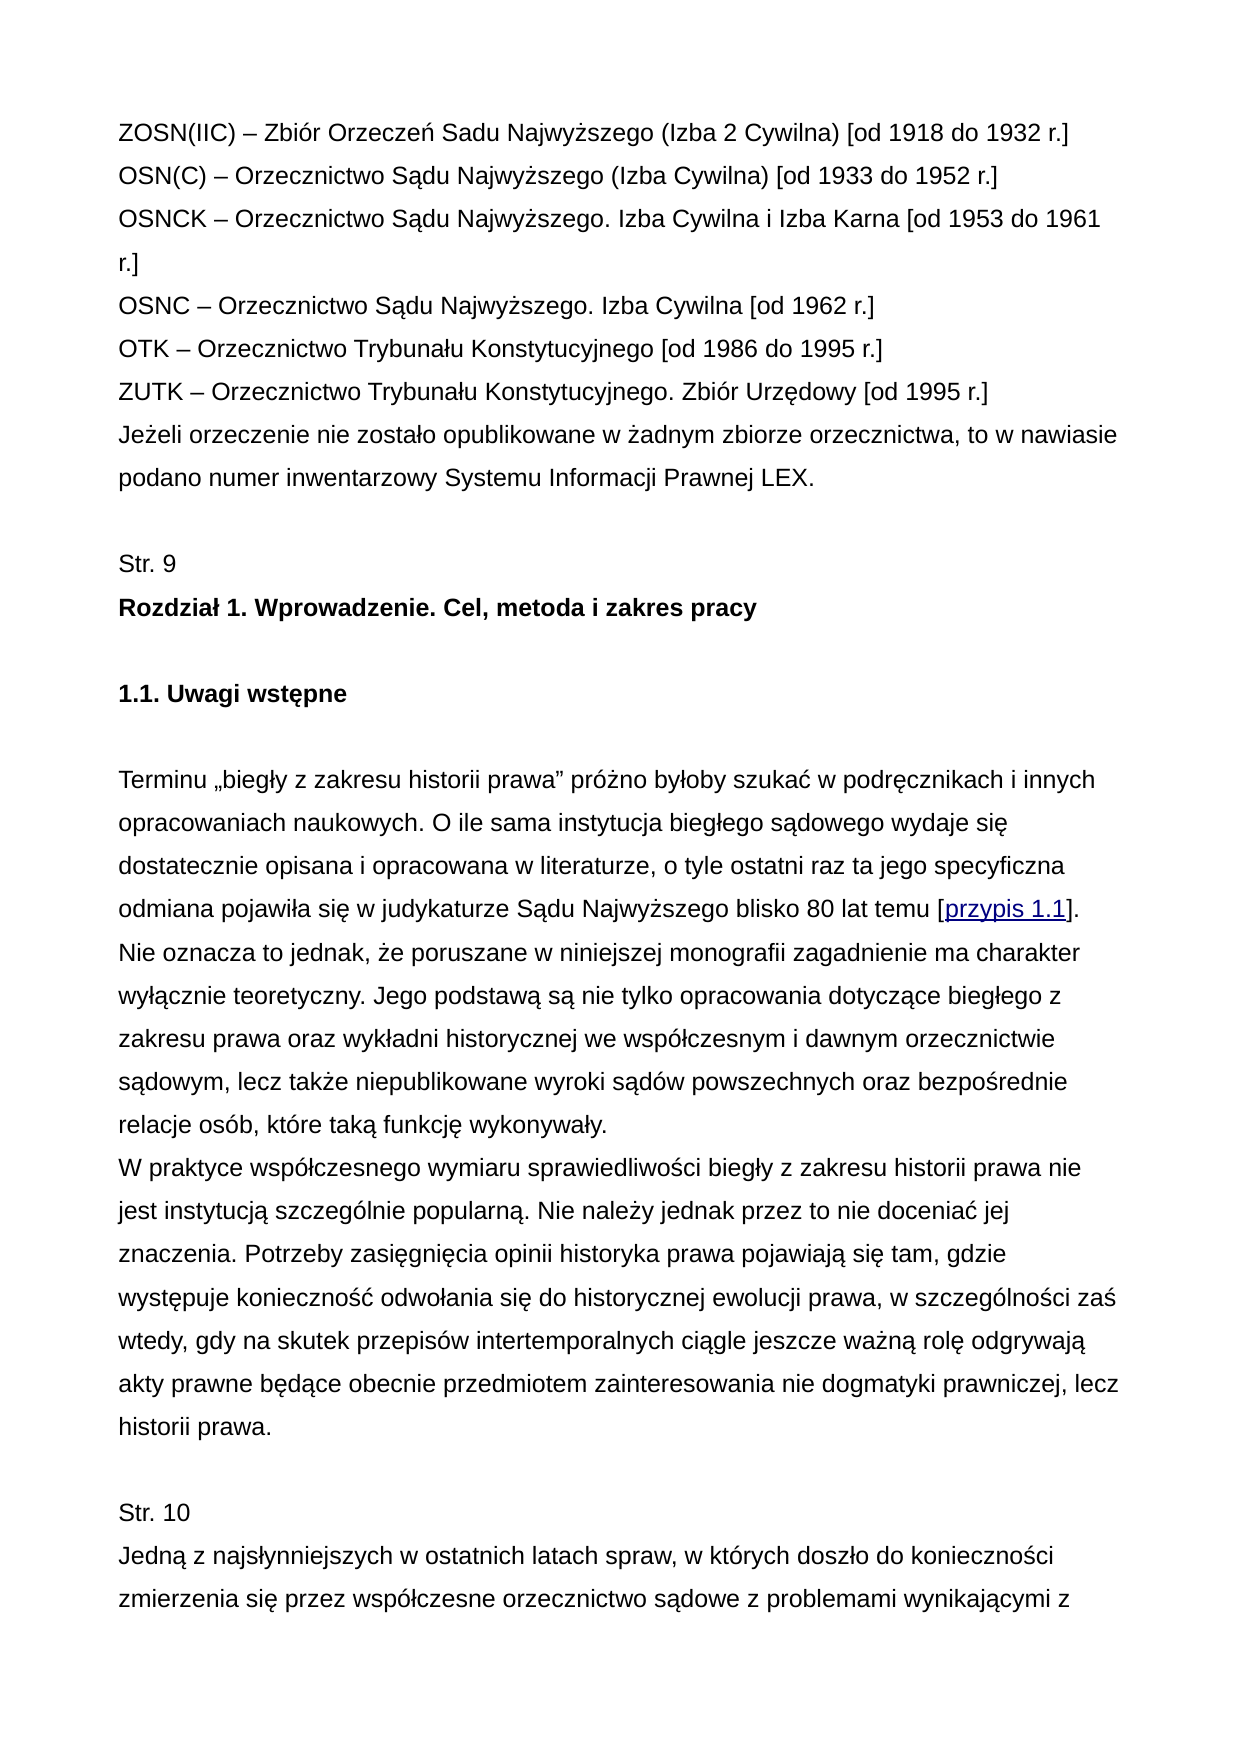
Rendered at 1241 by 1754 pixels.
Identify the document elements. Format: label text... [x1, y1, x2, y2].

text ZOSN(IIC) – Zbiór Orzeczeń Sadu Najwyższego (Izba 2 Cywilna) [od 1918 do 1932 r.] [118, 118, 1122, 147]
subtitle Rozdział 1. Wprowadzenie. Cel, metoda i zakres pracy [118, 592, 1122, 621]
subtitle 1.1. Uwagi wstępne [118, 679, 1122, 707]
text Terminu „biegły z zakresu historii prawa” próżno byłoby szukać w podręcznikach i innych opracowaniach naukowych. O ile sama instytucja biegłego sądowego wydaje się dostatecznie opisana i opracowana w literaturze, o tyle ostatni raz ta jego specyficzna odmiana pojawiła się w judykaturze Sądu Najwyższego blisko 80 lat temu [przypis 1.1]. Nie oznacza to jednak, że poruszane w niniejszej monografii zagadnienie ma charakter wyłącznie teoretyczny. Jego podstawą są nie tylko opracowania dotyczące biegłego z zakresu prawa oraz wykładni historycznej we współczesnym i dawnym orzecznictwie sądowym, lecz także niepublikowane wyroki sądów powszechnych oraz bezpośrednie relacje osób, które taką funkcję wykonywały. [118, 765, 1122, 1139]
text Str. 10 [118, 1498, 1122, 1527]
text Jeżeli orzeczenie nie zostało opublikowane w żadnym zbiorze orzecznictwa, to w nawiasie podano numer inwentarzowy Systemu Informacji Prawnej LEX. [118, 420, 1122, 492]
text ZUTK – Orzecznictwo Trybunału Konstytucyjnego. Zbiór Urzędowy [od 1995 r.] [118, 377, 1122, 406]
text W praktyce współczesnego wymiaru sprawiedliwości biegły z zakresu historii prawa nie jest instytucją szczególnie popularną. Nie należy jednak przez to nie doceniać jej znaczenia. Potrzeby zasięgnięcia opinii historyka prawa pojawiają się tam, gdzie występuje konieczność odwołania się do historycznej ewolucji prawa, w szczególności zaś wtedy, gdy na skutek przepisów intertemporalnych ciągle jeszcze ważną rolę odgrywają akty prawne będące obecnie przedmiotem zainteresowania nie dogmatyki prawniczej, lecz historii prawa. [118, 1153, 1122, 1441]
text OSN(C) – Orzecznictwo Sądu Najwyższego (Izba Cywilna) [od 1933 do 1952 r.] [118, 161, 1122, 190]
text Jedną z najsłynniejszych w ostatnich latach spraw, w których doszło do konieczności zmierzenia się przez współczesne orzecznictwo sądowe z problemami wynikającymi z [118, 1541, 1122, 1613]
text OTK – Orzecznictwo Trybunału Konstytucyjnego [od 1986 do 1995 r.] [118, 334, 1122, 362]
text OSNCK – Orzecznictwo Sądu Najwyższego. Izba Cywilna i Izba Karna [od 1953 do 1961 r.] [118, 204, 1122, 276]
text OSNC – Orzecznictwo Sądu Najwyższego. Izba Cywilna [od 1962 r.] [118, 291, 1122, 319]
text Str. 9 [118, 549, 1122, 578]
